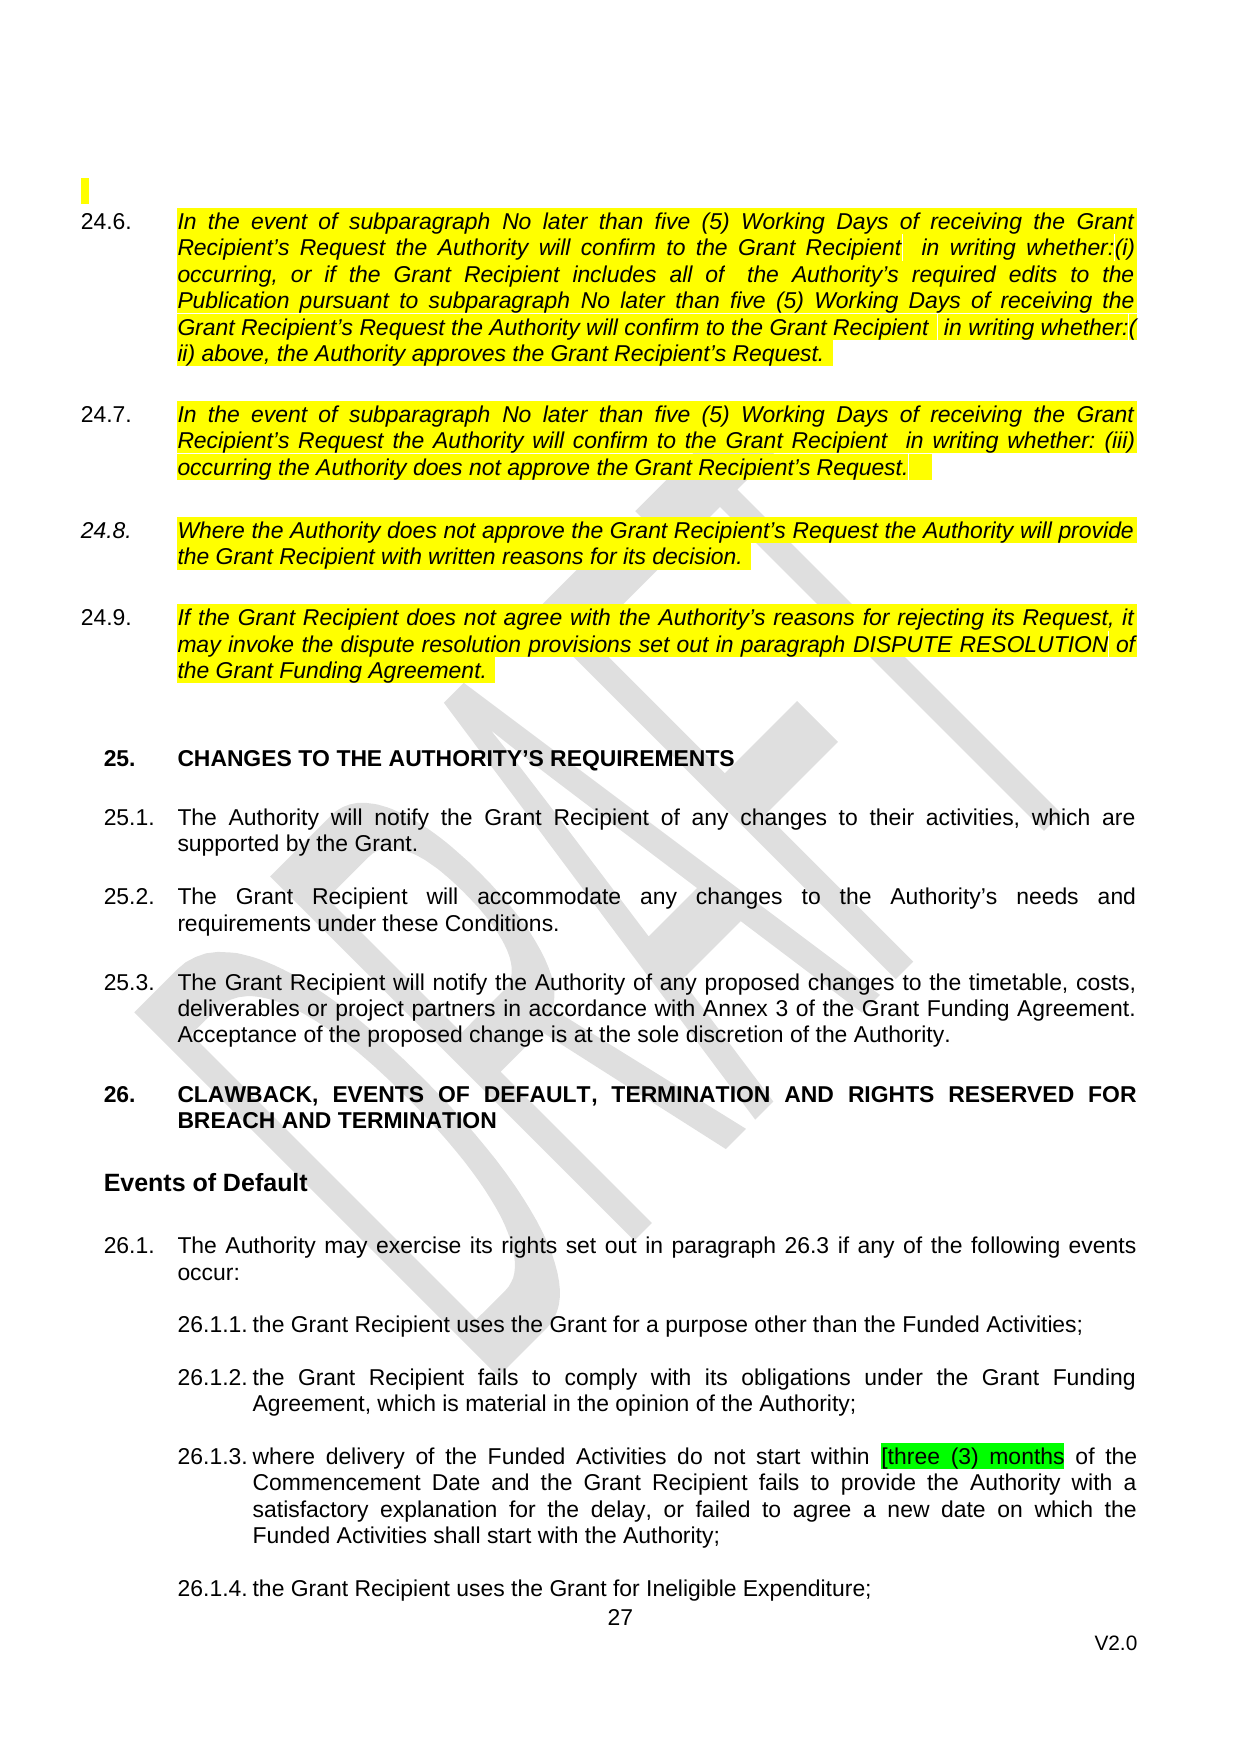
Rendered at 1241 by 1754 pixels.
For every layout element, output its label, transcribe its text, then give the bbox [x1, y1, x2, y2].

list The Grant Recipient will accommodate any changes to the Authority’s needs and requirements under these Conditions. [610, 883, 696, 935]
list The Grant Recipient will accommodate any changes to the Authority’s needs and requirements under these Conditions. [491, 883, 617, 936]
list If the Grant Recipient does not agree with the Authority’s reasons for rejecting its Request, it may invoke the dispute resolution provisions set out in paragraph 28 of the Grant Funding Agreement. [591, 604, 895, 683]
subtitle CHANGES TO THE AUTHORITY’S REQUIREMENTS [810, 745, 983, 771]
list the Grant Recipient fails to comply with its obligations under the Grant Funding Agreement, which is material in the opinion of the Authority; [177, 1364, 1137, 1417]
list The Authority will notify the Grant Recipient of any changes to their activities, which are supported by the Grant. [768, 804, 1137, 857]
list the Grant Recipient uses the Grant for a purpose other than the Funded Activities; [538, 1311, 1137, 1338]
list The Grant Recipient will notify the Authority of any proposed changes to the timetable, costs, deliverables or project partners in accordance with Annex 3 of the Grant Funding Agreement. Acceptance of the proposed change is at the sole discretion of the Authority. [399, 969, 511, 1032]
list The Authority will notify the Grant Recipient of any changes to their activities, which are supported by the Grant. [103, 804, 348, 857]
list In the event of subparagraph 25.5 (iii) occurring the Authority does not approve the Grant Recipient’s Request. [81, 401, 1137, 480]
list If the Grant Recipient does not agree with the Authority’s reasons for rejecting its Request, it may invoke the dispute resolution provisions set out in paragraph 28 of the Grant Funding Agreement. [853, 604, 1137, 683]
text [598, 1168, 1137, 1197]
text [326, 1168, 488, 1197]
list Where the Authority does not approve the Grant Recipient’s Request the Authority will provide the Grant Recipient with written reasons for its decision. [766, 517, 1137, 570]
list The Authority may exercise its rights set out in paragraph 26.3 if any of the following events occur: [543, 1232, 1137, 1285]
list The Grant Recipient will notify the Authority of any proposed changes to the timetable, costs, deliverables or project partners in accordance with Annex 3 of the Grant Funding Agreement. Acceptance of the proposed change is at the sole discretion of the Authority. [683, 969, 1137, 1048]
list The Grant Recipient will accommodate any changes to the Authority’s needs and requirements under these Conditions. [836, 883, 1137, 936]
list where delivery of the Funded Activities do not start within [three (3) months of the Commencement Date and the Grant Recipient fails to provide the Authority with a satisfactory explanation for the delay, or failed to agree a new date on which the Funded Activities shall start with the Authority; [177, 1443, 1137, 1548]
list The Grant Recipient will accommodate any changes to the Authority’s needs and requirements under these Conditions. [103, 883, 328, 936]
list The Grant Recipient will notify the Authority of any proposed changes to the timetable, costs, deliverables or project partners in accordance with Annex 3 of the Grant Funding Agreement. Acceptance of the proposed change is at the sole discretion of the Authority. [285, 969, 440, 1048]
subtitle CHANGES TO THE AUTHORITY’S REQUIREMENTS [994, 745, 1137, 771]
subtitle CHANGES TO THE AUTHORITY’S REQUIREMENTS [103, 745, 494, 771]
subtitle CHANGES TO THE AUTHORITY’S REQUIREMENTS [549, 745, 686, 771]
subtitle CLAWBACK, EVENTS OF DEFAULT, TERMINATION AND RIGHTS RESERVED FOR BREACH AND TERMINATION [511, 1081, 699, 1133]
list The Authority will notify the Grant Recipient of any changes to their activities, which are supported by the Grant. [380, 804, 558, 857]
list The Grant Recipient will notify the Authority of any proposed changes to the timetable, costs, deliverables or project partners in accordance with Annex 3 of the Grant Funding Agreement. Acceptance of the proposed change is at the sole discretion of the Authority. [195, 997, 351, 1048]
subtitle CLAWBACK, EVENTS OF DEFAULT, TERMINATION AND RIGHTS RESERVED FOR BREACH AND TERMINATION [103, 1081, 253, 1133]
subtitle CHANGES TO THE AUTHORITY’S REQUIREMENTS [698, 745, 752, 771]
list the Grant Recipient uses the Grant for Ineligible Expenditure; [177, 1575, 1137, 1601]
text Events of Default [103, 1168, 317, 1197]
list The Authority will notify the Grant Recipient of any changes to their activities, which are supported by the Grant. [627, 804, 772, 857]
subtitle CLAWBACK, EVENTS OF DEFAULT, TERMINATION AND RIGHTS RESERVED FOR BREACH AND TERMINATION [671, 1081, 1137, 1133]
list The Grant Recipient will accommodate any changes to the Authority’s needs and requirements under these Conditions. [331, 883, 499, 936]
list If the Grant Recipient does not agree with the Authority’s reasons for rejecting its Request, it may invoke the dispute resolution provisions set out in paragraph 28 of the Grant Funding Agreement. [81, 604, 598, 683]
text [503, 1168, 589, 1197]
list The Grant Recipient will accommodate any changes to the Authority’s needs and requirements under these Conditions. [733, 883, 851, 936]
list The Grant Recipient will notify the Authority of any proposed changes to the timetable, costs, deliverables or project partners in accordance with Annex 3 of the Grant Funding Agreement. Acceptance of the proposed change is at the sole discretion of the Authority. [550, 969, 700, 1048]
list the Grant Recipient uses the Grant for a purpose other than the Funded Activities; [177, 1311, 458, 1338]
list The Authority will notify the Grant Recipient of any changes to their activities, which are supported by the Grant. [550, 804, 654, 857]
subtitle CLAWBACK, EVENTS OF DEFAULT, TERMINATION AND RIGHTS RESERVED FOR BREACH AND TERMINATION [239, 1081, 439, 1133]
list The Grant Recipient will notify the Authority of any proposed changes to the timetable, costs, deliverables or project partners in accordance with Annex 3 of the Grant Funding Agreement. Acceptance of the proposed change is at the sole discretion of the Authority. [103, 969, 176, 1048]
list Where the Authority does not approve the Grant Recipient’s Request the Authority will provide the Grant Recipient with written reasons for its decision. [81, 517, 782, 570]
list The Authority may exercise its rights set out in paragraph 26.3 if any of the following events occur: [103, 1232, 405, 1285]
subtitle CLAWBACK, EVENTS OF DEFAULT, TERMINATION AND RIGHTS RESERVED FOR BREACH AND TERMINATION [427, 1081, 525, 1133]
list The Authority may exercise its rights set out in paragraph 26.3 if any of the following events occur: [390, 1232, 514, 1285]
list In the event of subparagraph 25.5(i) occurring, or if the Grant Recipient includes all of the Authority’s required edits to the Publication pursuant to subparagraph 25.5(ii) above, the Authority approves the Grant Recipient’s Request. [81, 208, 1137, 366]
